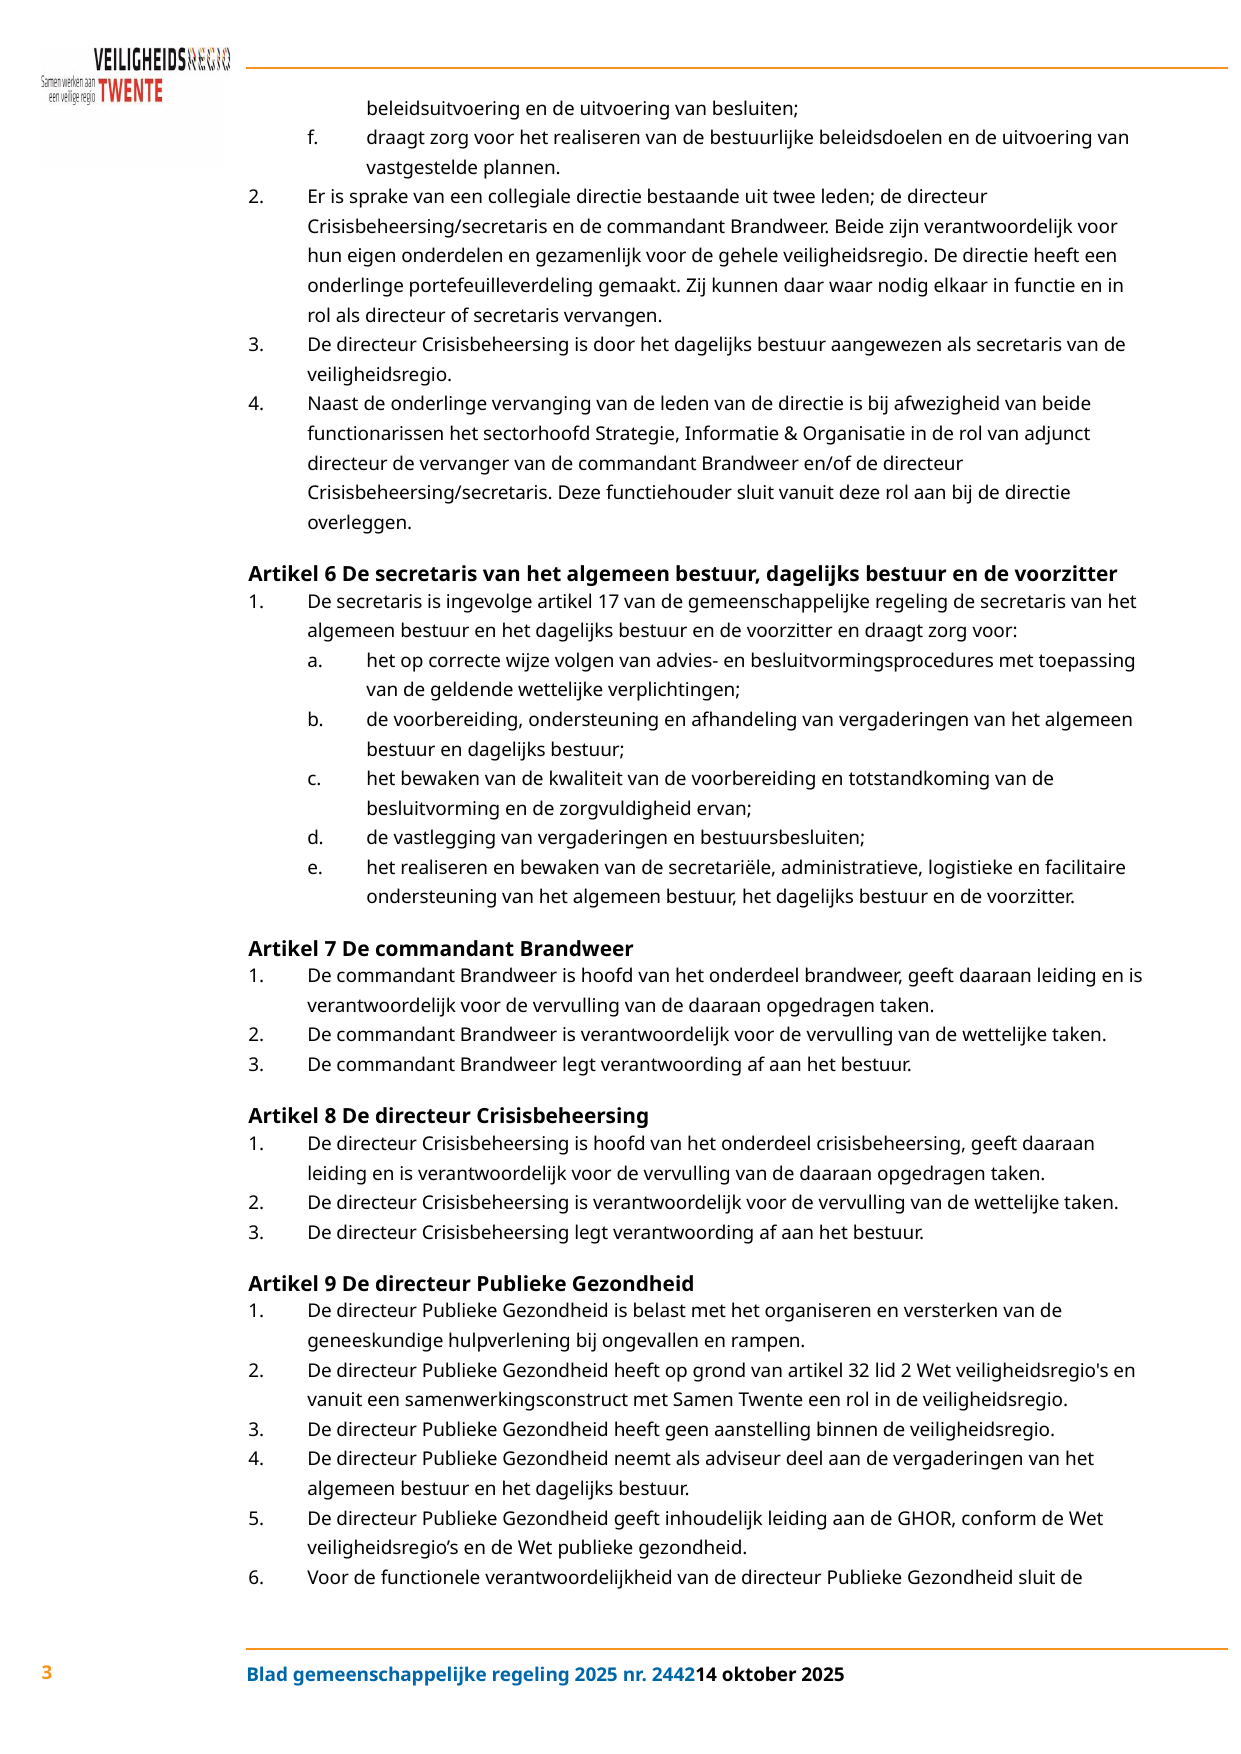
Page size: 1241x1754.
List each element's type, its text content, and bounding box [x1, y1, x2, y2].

list De directeur Crisisbeheersing is door het dagelijks bestuur aangewezen als secretaris van de veiligheidsregio. [248, 331, 1152, 387]
list de voorbereiding, ondersteuning en afhandeling van vergaderingen van het algemeen bestuur en dagelijks bestuur; [307, 706, 1152, 761]
list De commandant Brandweer legt verantwoording af aan het bestuur. [248, 1051, 1152, 1077]
list De directeur Publieke Gezondheid heeft op grond van artikel 32 lid 2 Wet veiligheidsregio's en vanuit een samenwerkingsconstruct met Samen Twente een rol in de veiligheidsregio. [248, 1357, 1152, 1412]
list De directeur Publieke Gezondheid neemt als adviseur deel aan de vergaderingen van het algemeen bestuur en het dagelijks bestuur. [248, 1446, 1152, 1501]
list het realiseren en bewaken van de secretariële, administratieve, logistieke en facilitaire ondersteuning van het algemeen bestuur, het dagelijks bestuur en de voorzitter. [307, 854, 1152, 909]
list het op correcte wijze volgen van advies- en besluitvormingsprocedures met toepassing van de geldende wettelijke verplichtingen; [307, 647, 1152, 702]
list De commandant Brandweer is verantwoordelijk voor de vervulling van de wettelijke taken. [248, 1022, 1152, 1047]
list De secretaris is ingevolge artikel 17 van de gemeenschappelijke regeling de secretaris van het algemeen bestuur en het dagelijks bestuur en de voorzitter en draagt zorg voor: [248, 588, 1152, 643]
list De directeur Publieke Gezondheid geeft inhoudelijk leiding aan de GHOR, conform de Wet veiligheidsregio’s en de Wet publieke gezondheid. [248, 1505, 1152, 1560]
text Artikel 7 De commandant Brandweer [248, 934, 1152, 962]
list De directeur Crisisbeheersing legt verantwoording af aan het bestuur. [248, 1219, 1152, 1244]
list Naast de onderlinge vervanging van de leden van de directie is bij afwezigheid van beide functionarissen het sectorhoofd Strategie, Informatie & Organisatie in de rol van adjunct directeur de vervanger van de commandant Brandweer en/of de directeur Crisisbeheersing/secretaris. Deze functiehouder sluit vanuit deze rol aan bij de directie overleggen. [248, 391, 1152, 535]
text Artikel 9 De directeur Publieke Gezondheid [248, 1269, 1152, 1298]
list De commandant Brandweer is hoofd van het onderdeel brandweer, geeft daaraan leiding en is verantwoordelijk voor de vervulling van de daaraan opgedragen taken. [248, 962, 1152, 1018]
list draagt zorg voor het realiseren van de bestuurlijke beleidsdoelen en de uitvoering van vastgestelde plannen. [307, 124, 1152, 180]
list Er is sprake van een collegiale directie bestaande uit twee leden; de directeur Crisisbeheersing/secretaris en de commandant Brandweer. Beide zijn verantwoordelijk voor hun eigen onderdelen en gezamenlijk voor de gehele veiligheidsregio. De directie heeft een onderlinge portefeuilleverdeling gemaakt. Zij kunnen daar waar nodig elkaar in functie en in rol als directeur of secretaris vervangen. [248, 183, 1152, 328]
list De directeur Crisisbeheersing is hoofd van het onderdeel crisisbeheersing, geeft daaraan leiding en is verantwoordelijk voor de vervulling van de daaraan opgedragen taken. [248, 1130, 1152, 1185]
list De directeur Publieke Gezondheid heeft geen aanstelling binnen de veiligheidsregio. [248, 1416, 1152, 1442]
text Artikel 8 De directeur Crisisbeheersing [248, 1102, 1152, 1130]
picture [41, 47, 231, 172]
list De directeur Publieke Gezondheid is belast met het organiseren en versterken van de geneeskundige hulpverlening bij ongevallen en rampen. [248, 1298, 1152, 1353]
text Artikel 6 De secretaris van het algemeen bestuur, dagelijks bestuur en de voorzitter [248, 559, 1152, 588]
list het bewaken van de kwaliteit van de voorbereiding en totstandkoming van de besluitvorming en de zorgvuldigheid ervan; [307, 765, 1152, 821]
list De directeur Crisisbeheersing is verantwoordelijk voor de vervulling van de wettelijke taken. [248, 1189, 1152, 1215]
list beleidsuitvoering en de uitvoering van besluiten; [307, 95, 1152, 121]
list Voor de functionele verantwoordelijkheid van de directeur Publieke Gezondheid sluit de [248, 1564, 1152, 1590]
list de vastlegging van vergaderingen en bestuursbesluiten; [307, 824, 1152, 850]
